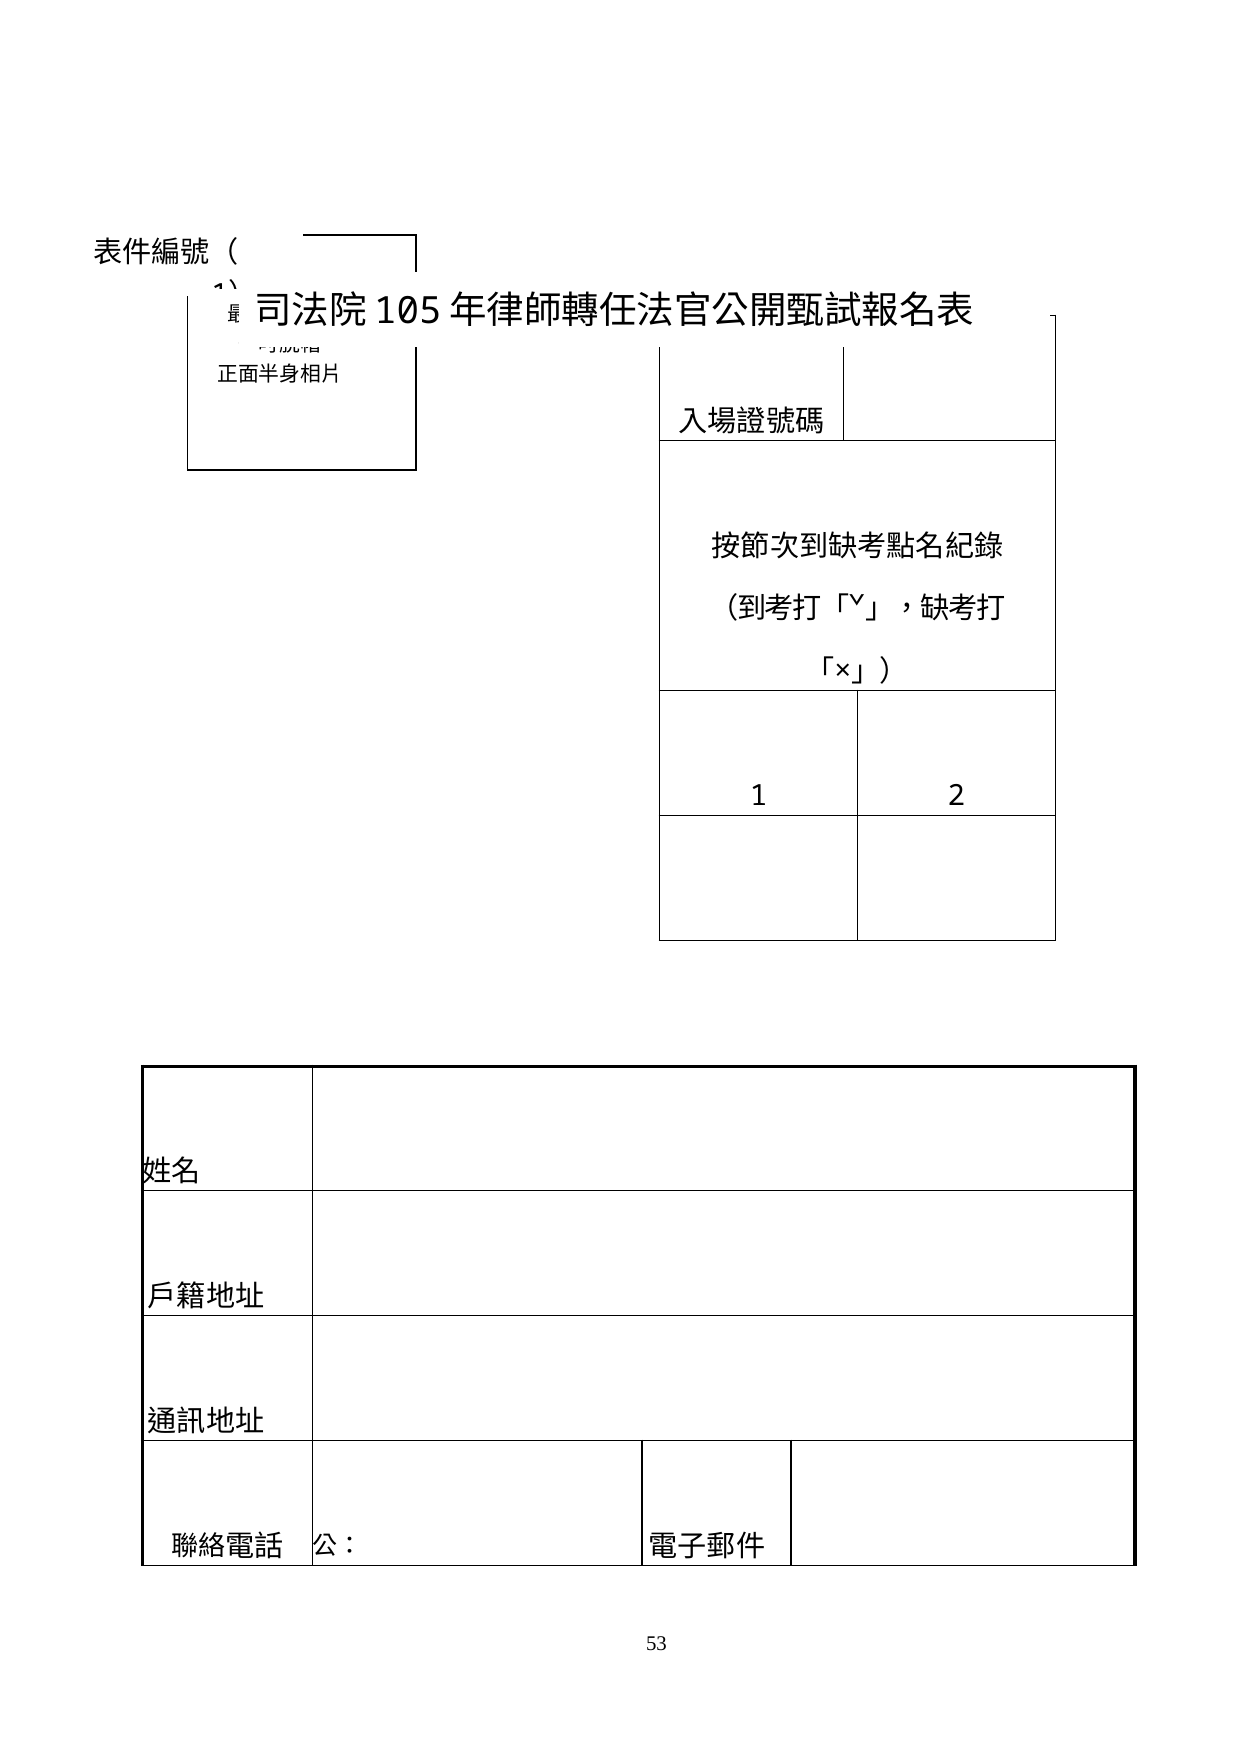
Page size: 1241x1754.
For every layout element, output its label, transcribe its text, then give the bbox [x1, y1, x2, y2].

table_header [844, 316, 1055, 439]
table_cell 聯絡電話 [144, 1441, 312, 1564]
table_cell 戶籍地址 [144, 1191, 312, 1314]
table_cell 1 [660, 691, 857, 814]
table_cell [313, 1191, 1133, 1314]
table_cell 公： [313, 1441, 641, 1564]
table_cell 按節次到缺考點名紀錄 （到考打「ˇ」，缺考打「×」） [660, 441, 1055, 689]
table_cell [792, 1441, 1133, 1564]
table_header 姓名 [144, 1068, 312, 1189]
table_header 入場證號碼 [78, 221, 1050, 439]
table_cell 通訊地址 [144, 1316, 312, 1439]
table_cell 2 [858, 691, 1055, 814]
table_header [313, 1068, 1133, 1189]
table_cell [858, 816, 1055, 939]
table_cell [313, 1316, 1133, 1439]
table_cell [660, 816, 857, 939]
table_cell 電子郵件 [643, 1441, 790, 1564]
